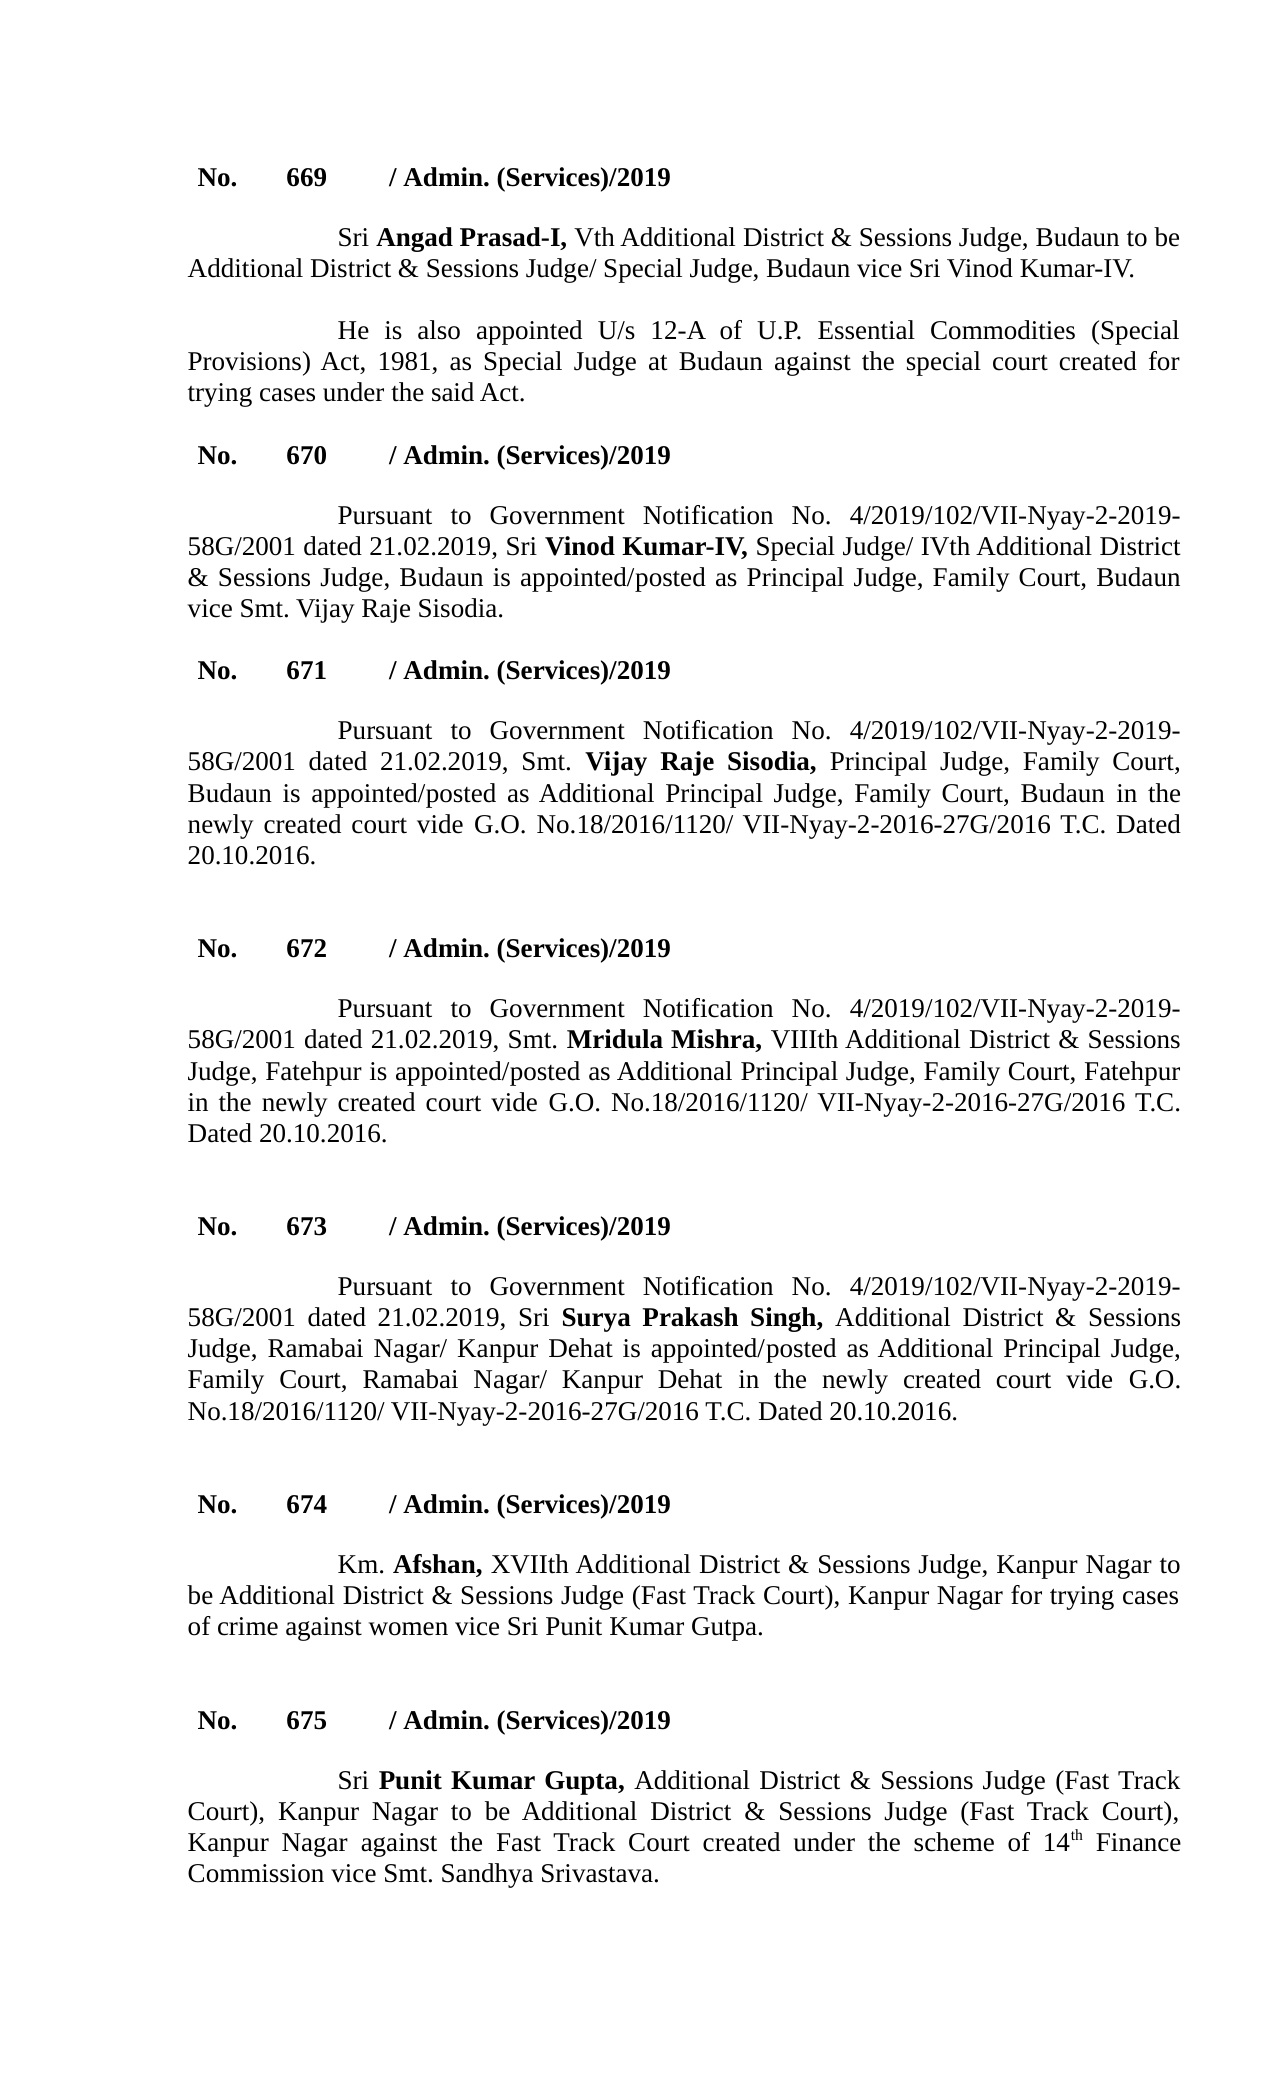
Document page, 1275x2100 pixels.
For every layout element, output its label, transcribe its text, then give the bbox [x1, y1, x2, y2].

table_header 674 [275, 1488, 364, 1519]
table_header / Admin. (Services)/2019 [364, 933, 712, 963]
text Pursuant to Government Notification No. 4/2019/102/VII-Nyay-2-2019-58G/2001 dated 21.02.2019, Sri Vinod Kumar-IV, Special Judge/ IVth Additional District & Sessions Judge, Budaun is appointed/posted as Principal Judge, Family Court, Budaun vice Smt. Vijay Raje Sisodia. [187, 499, 1181, 623]
table_header 675 [275, 1704, 364, 1735]
table_header / Admin. (Services)/2019 [364, 1488, 712, 1519]
table_header / Admin. (Services)/2019 [364, 1210, 712, 1241]
table_header No. [186, 933, 275, 963]
text Pursuant to Government Notification No. 4/2019/102/VII-Nyay-2-2019-58G/2001 dated 21.02.2019, Sri Surya Prakash Singh, Additional District & Sessions Judge, Ramabai Nagar/ Kanpur Dehat is appointed/posted as Additional Principal Judge, Family Court, Ramabai Nagar/ Kanpur Dehat in the newly created court vide G.O. No.18/2016/1120/ VII-Nyay-2-2016-27G/2016 T.C. Dated 20.10.2016. [187, 1270, 1181, 1426]
text Sri Punit Kumar Gupta, Additional District & Sessions Judge (Fast Track Court), Kanpur Nagar to be Additional District & Sessions Judge (Fast Track Court), Kanpur Nagar against the Fast Track Court created under the scheme of 14th Finance Commission vice Smt. Sandhya Srivastava. [187, 1764, 1181, 1888]
table_header 669 [275, 161, 364, 192]
table_header / Admin. (Services)/2019 [364, 439, 712, 470]
table_header / Admin. (Services)/2019 [364, 161, 712, 192]
table_header 673 [275, 1210, 364, 1241]
table_header No. [186, 439, 275, 470]
table_header / Admin. (Services)/2019 [364, 655, 712, 686]
text Pursuant to Government Notification No. 4/2019/102/VII-Nyay-2-2019-58G/2001 dated 21.02.2019, Smt. Vijay Raje Sisodia, Principal Judge, Family Court, Budaun is appointed/posted as Additional Principal Judge, Family Court, Budaun in the newly created court vide G.O. No.18/2016/1120/ VII-Nyay-2-2016-27G/2016 T.C. Dated 20.10.2016. [187, 714, 1181, 870]
table_header 672 [275, 933, 364, 963]
table_header No. [186, 1210, 275, 1241]
text He is also appointed U/s 12-A of U.P. Essential Commodities (Special Provisions) Act, 1981, as Special Judge at Budaun against the special court created for trying cases under the said Act. [187, 314, 1181, 408]
text Sri Angad Prasad-I, Vth Additional District & Sessions Judge, Budaun to be Additional District & Sessions Judge/ Special Judge, Budaun vice Sri Vinod Kumar-IV. [187, 221, 1181, 283]
table_header 671 [275, 655, 364, 686]
text Km. Afshan, XVIIth Additional District & Sessions Judge, Kanpur Nagar to be Additional District & Sessions Judge (Fast Track Court), Kanpur Nagar for trying cases of crime against women vice Sri Punit Kumar Gutpa. [187, 1548, 1181, 1642]
table_header No. [186, 1704, 275, 1735]
table_header / Admin. (Services)/2019 [364, 1704, 712, 1735]
text Pursuant to Government Notification No. 4/2019/102/VII-Nyay-2-2019-58G/2001 dated 21.02.2019, Smt. Mridula Mishra, VIIIth Additional District & Sessions Judge, Fatehpur is appointed/posted as Additional Principal Judge, Family Court, Fatehpur in the newly created court vide G.O. No.18/2016/1120/ VII-Nyay-2-2016-27G/2016 T.C. Dated 20.10.2016. [187, 992, 1181, 1148]
table_header No. [186, 655, 275, 686]
table_header No. [186, 161, 275, 192]
table_header 670 [275, 439, 364, 470]
table_header No. [186, 1488, 275, 1519]
